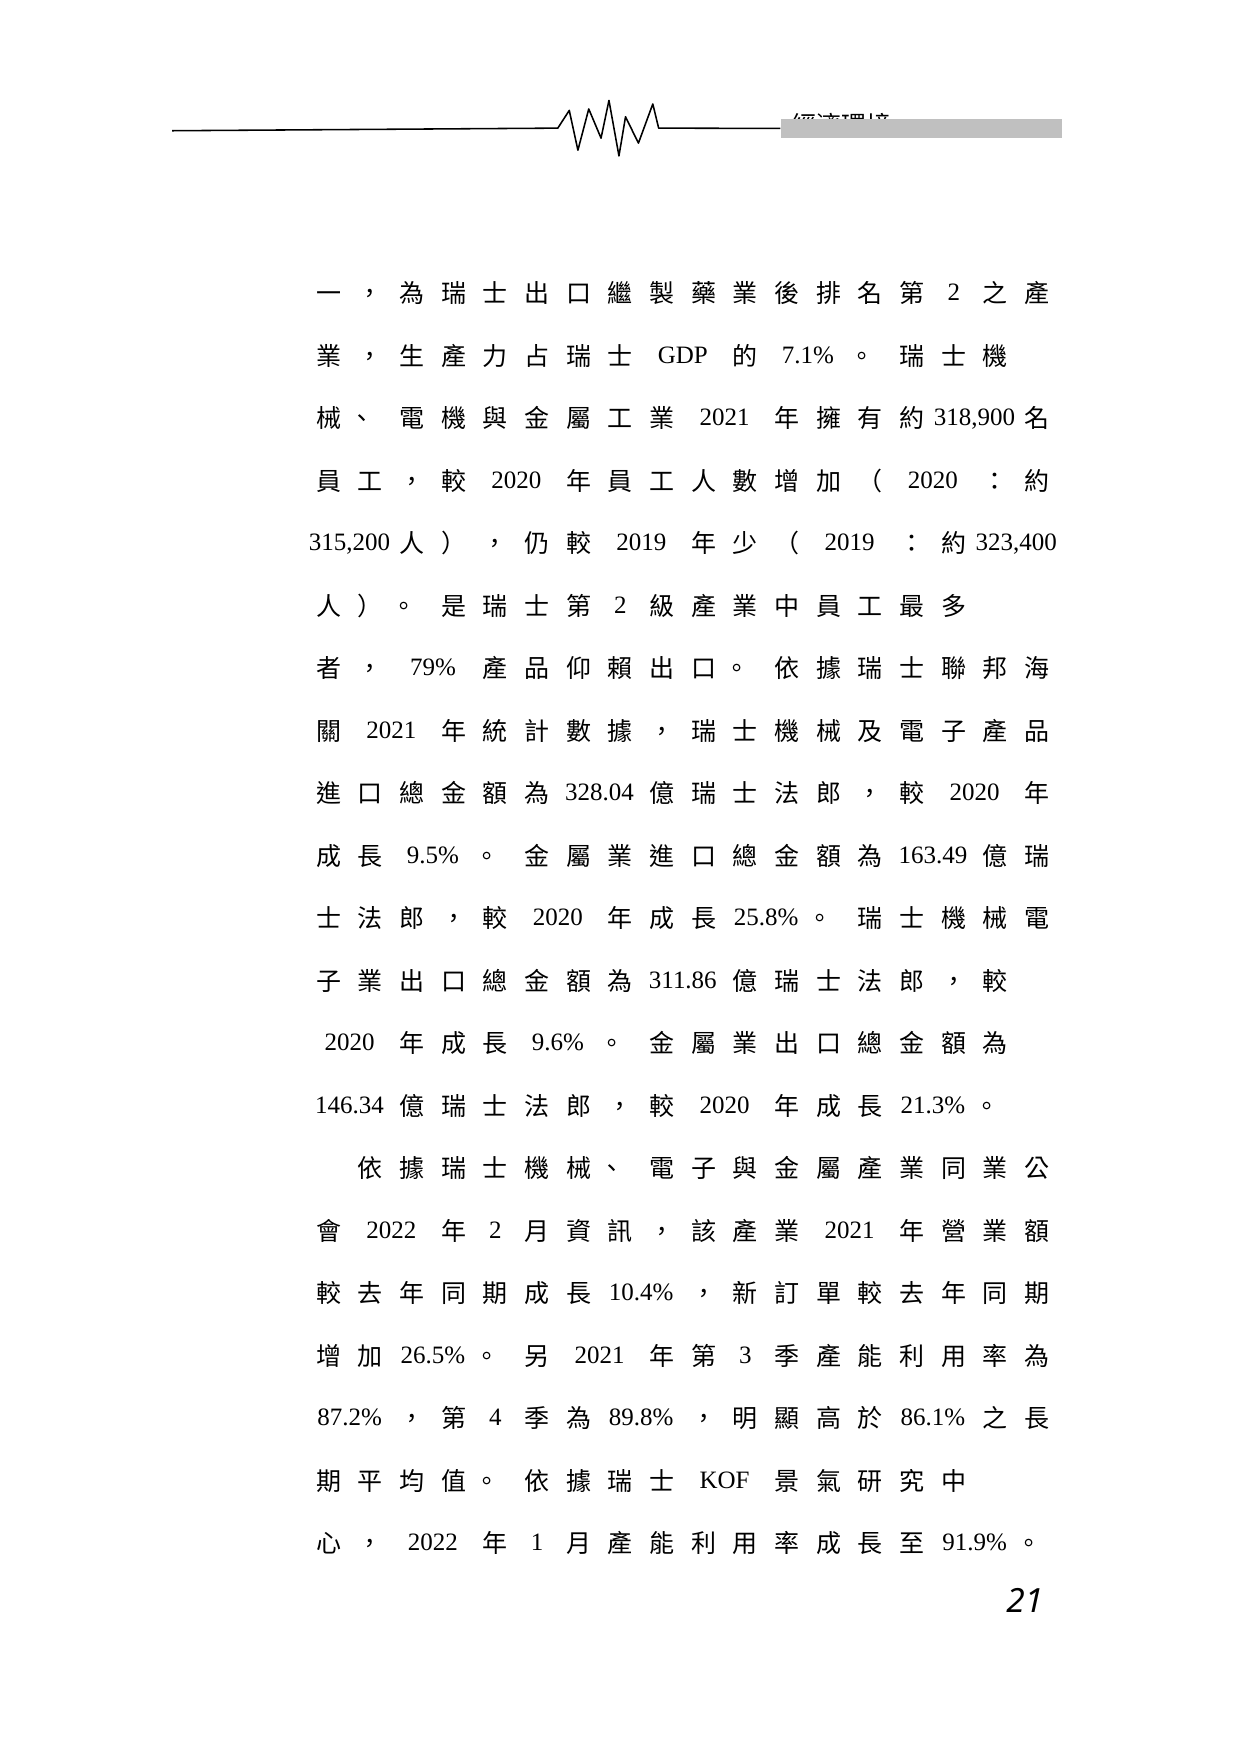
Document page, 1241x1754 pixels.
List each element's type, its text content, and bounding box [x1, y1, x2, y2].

text 依據瑞士機械、電子與金屬產業同業公會2022年2月資訊，該產業2021年營業額較去年同期成長10.4%，新訂單較去年同期增加26.5%。另2021年第3季產能利用率為87.2%，第4季為89.8%，明顯高於86.1%之長期平均值。依據瑞士KOF景氣研究中心，2022年1月產能利用率成長至91.9%。 [281, 1125, 1058, 1563]
text 一，為瑞士出口繼製藥業後排名第2之產業，生產力占瑞士GDP的7.1%。瑞士機械、電機與金屬工業2021年擁有約318,900名員工，較2020年員工人數增加（2020：約315,200人），仍較2019年少（2019：約323,400人）。是瑞士第2級產業中員工最多者，79%產品仰賴出口。依據瑞士聯邦海關2021年統計數據，瑞士機械及電子產品進口總金額為328.04億瑞士法郎，較2020年成長9.5%。金屬業進口總金額為163.49億瑞士法郎，較2020年成長25.8%。瑞士機械電子業出口總金額為311.86億瑞士法郎，較2020年成長9.6%。金屬業出口總金額為146.34億瑞士法郎，較2020年成長21.3%。 [281, 250, 1058, 1125]
